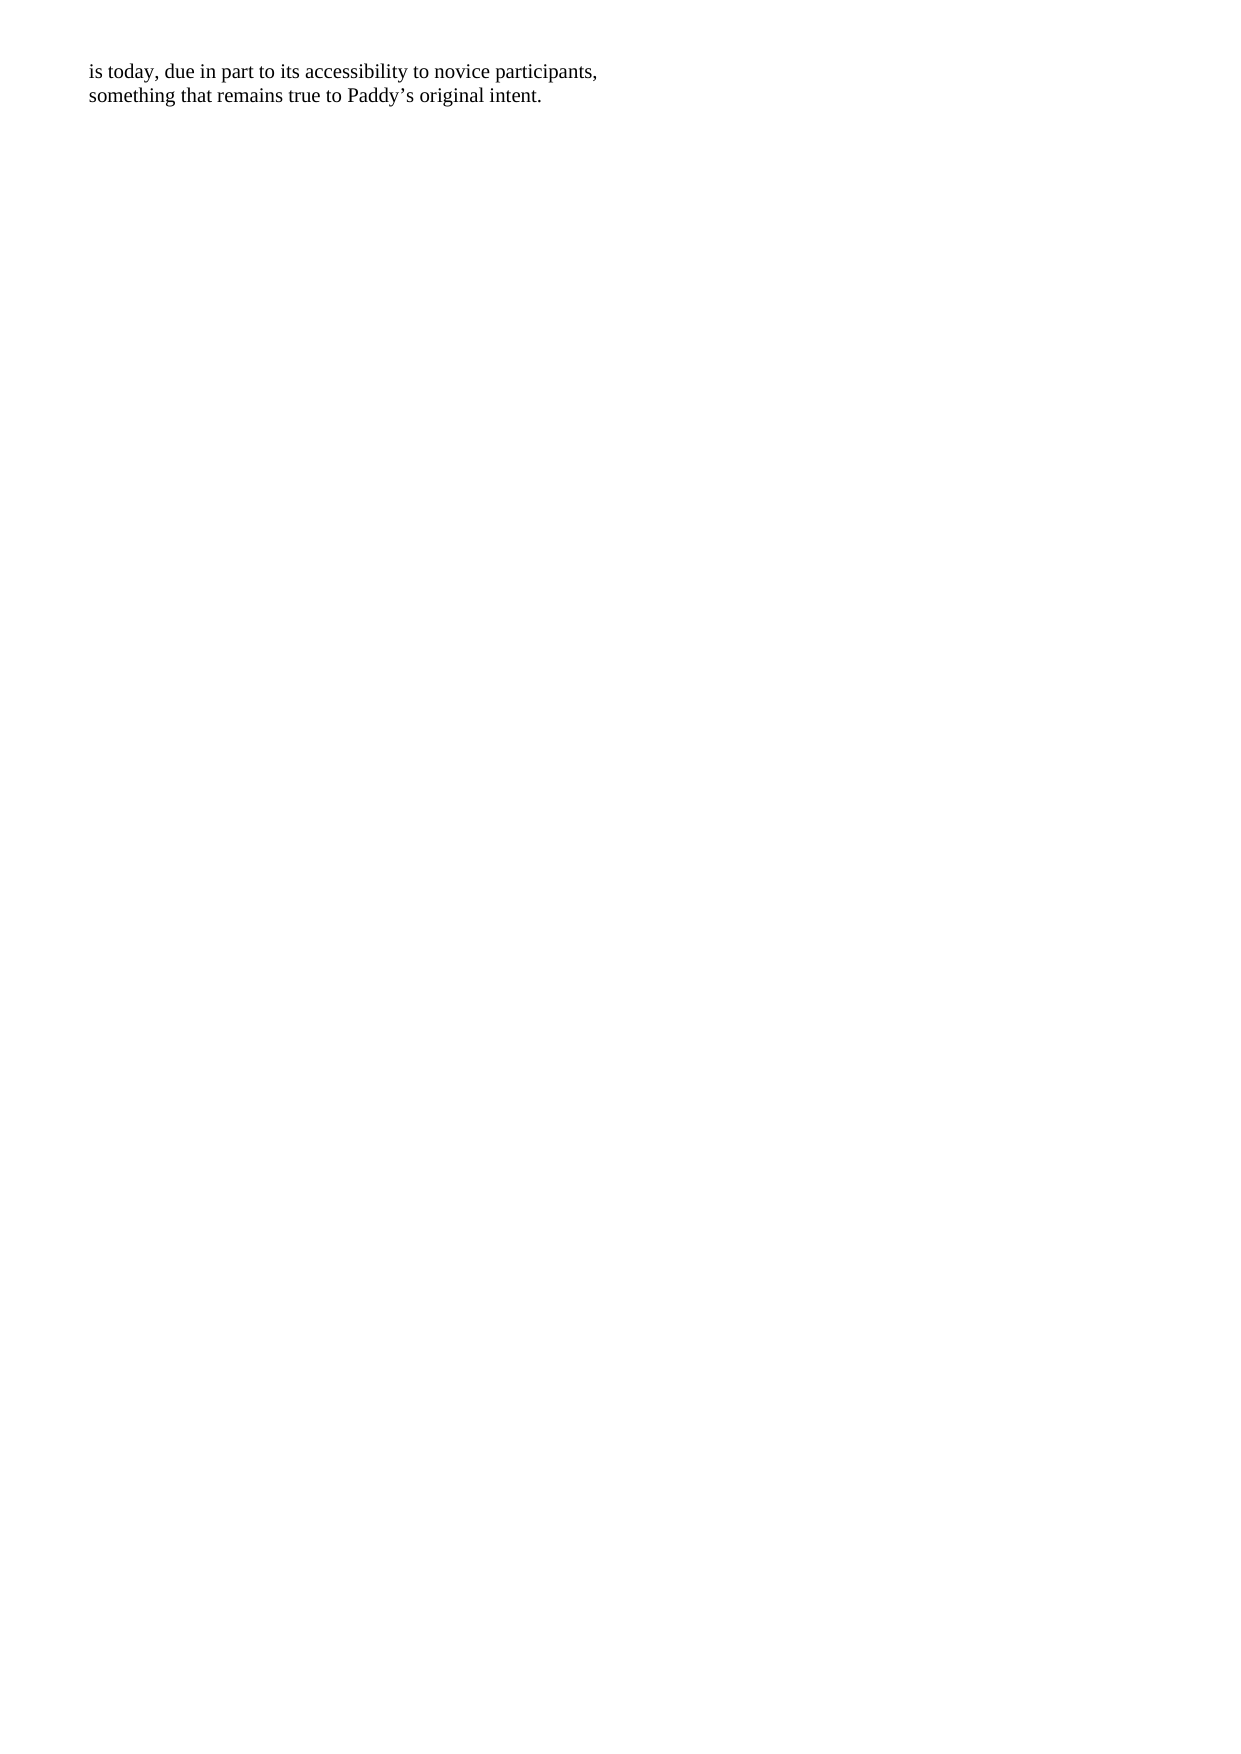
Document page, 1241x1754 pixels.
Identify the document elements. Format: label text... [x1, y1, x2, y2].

text is today, due in part to its accessibility to novice participants, something that remains true to Paddy’s original intent. [89, 59, 604, 107]
